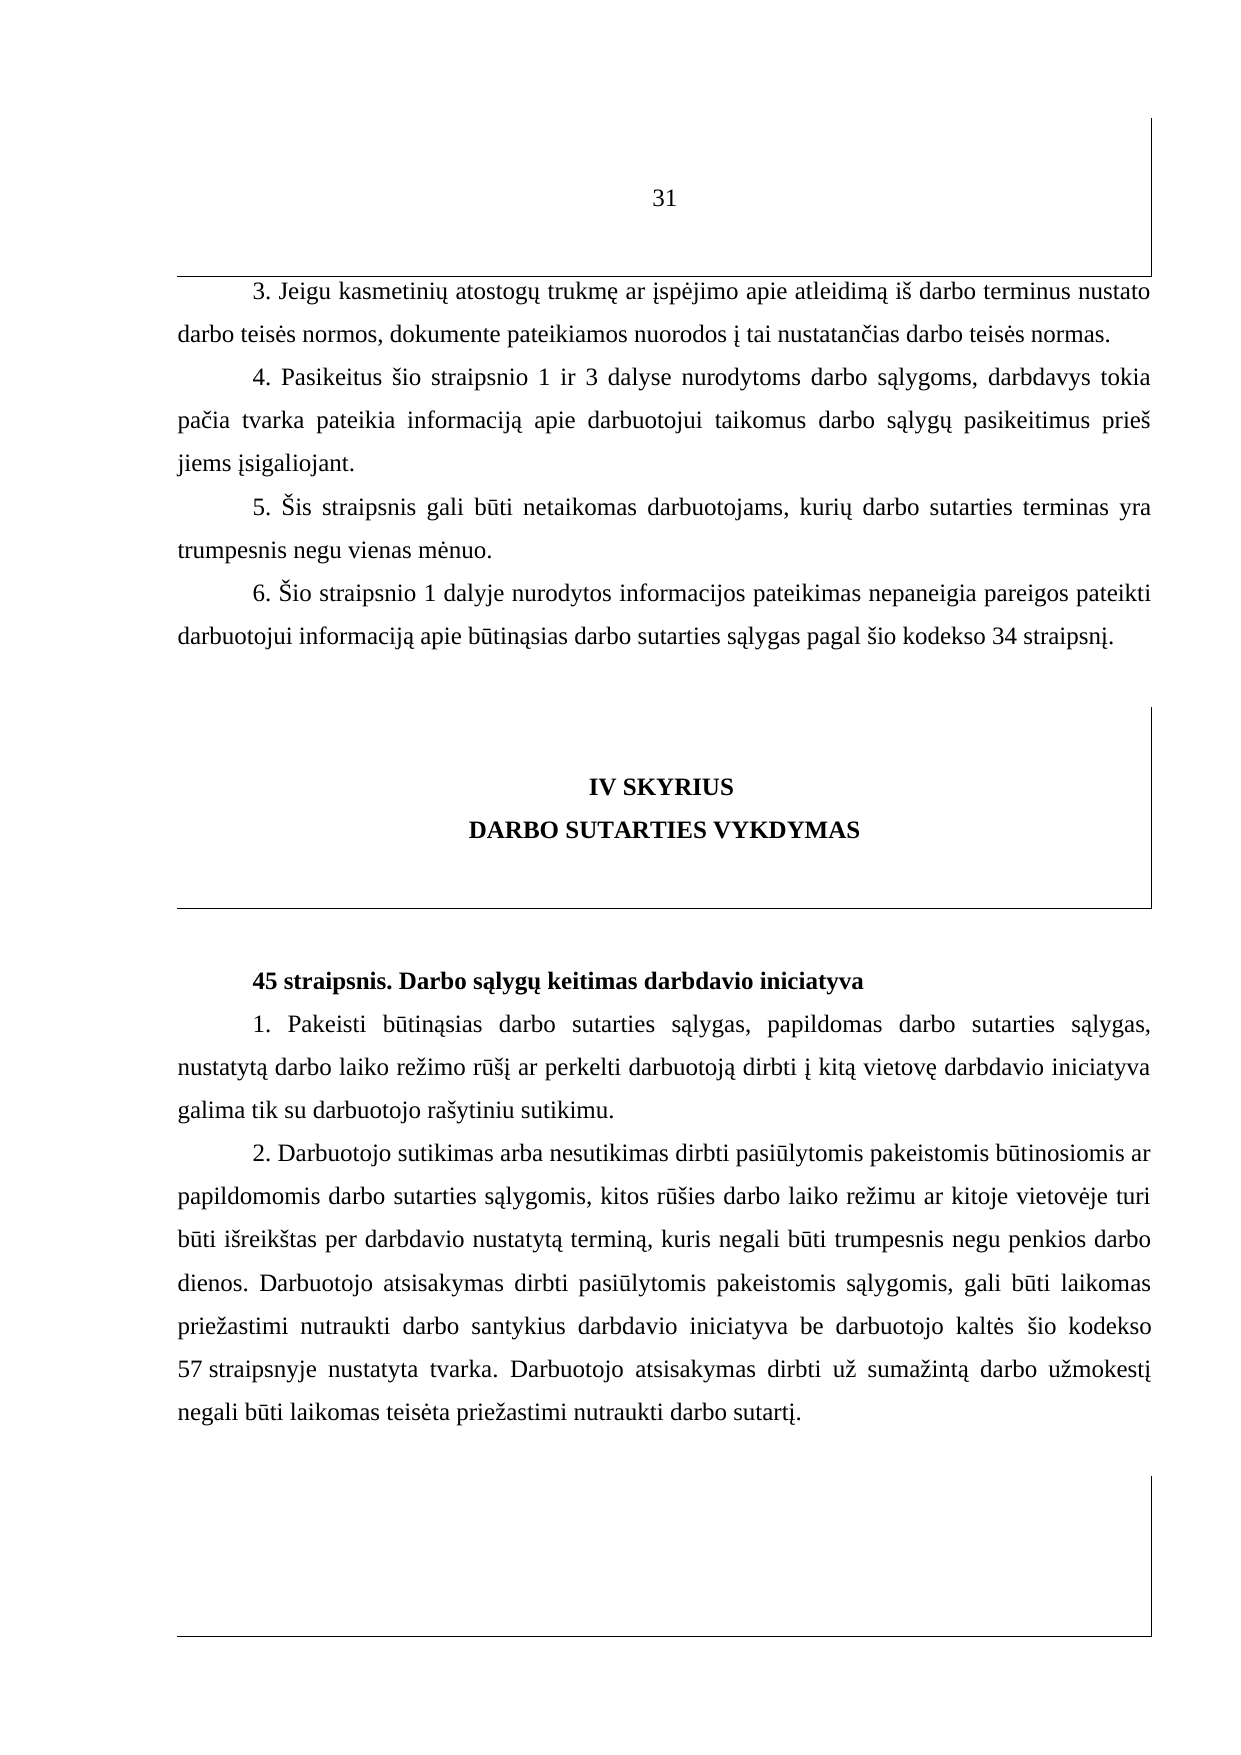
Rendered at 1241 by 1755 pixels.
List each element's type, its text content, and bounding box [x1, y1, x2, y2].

subtitle 45 straipsnis. Darbo sąlygų keitimas darbdavio iniciatyva [177, 966, 1152, 994]
text 5. Šis straipsnis gali būti netaikomas darbuotojams, kurių darbo sutarties terminas yra trumpesnis negu vienas mėnuo. [177, 492, 1152, 563]
subtitle IV SKYRIUS [177, 707, 1151, 750]
subtitle DARBO SUTARTIES VYKDYMAS [177, 750, 1152, 908]
text 1. Pakeisti būtinąsias darbo sutarties sąlygas, papildomas darbo sutarties sąlygas, nustatytą darbo laiko režimo rūšį ar perkelti darbuotoją dirbti į kitą vietovę darbdavio iniciatyva galima tik su darbuotojo rašytiniu sutikimu. [177, 1009, 1152, 1124]
text 2. Darbuotojo sutikimas arba nesutikimas dirbti pasiūlytomis pakeistomis būtinosiomis ar papildomomis darbo sutarties sąlygomis, kitos rūšies darbo laiko režimu ar kitoje vietovėje turi būti išreikštas per darbdavio nustatytą terminą, kuris negali būti trumpesnis negu penkios darbo dienos. Darbuotojo atsisakymas dirbti pasiūlytomis pakeistomis sąlygomis, gali būti laikomas priežastimi nutraukti darbo santykius darbdavio iniciatyva be darbuotojo kaltės šio kodekso 57 straipsnyje nustatyta tvarka. Darbuotojo atsisakymas dirbti už sumažintą darbo užmokestį negali būti laikomas teisėta priežastimi nutraukti darbo sutartį. [177, 1138, 1152, 1426]
text 4. Pasikeitus šio straipsnio 1 ir 3 dalyse nurodytoms darbo sąlygoms, darbdavys tokia pačia tvarka pateikia informaciją apie darbuotojui taikomus darbo sąlygų pasikeitimus prieš jiems įsigaliojant. [177, 362, 1152, 477]
text 6. Šio straipsnio 1 dalyje nurodytos informacijos pateikimas nepaneigia pareigos pateikti darbuotojui informaciją apie būtinąsias darbo sutarties sąlygas pagal šio kodekso 34 straipsnį. [177, 578, 1152, 650]
text 3. Jeigu kasmetinių atostogų trukmę ar įspėjimo apie atleidimą iš darbo terminus nustato darbo teisės normos, dokumente pateikiamos nuorodos į tai nustatančias darbo teisės normas. [177, 276, 1152, 348]
